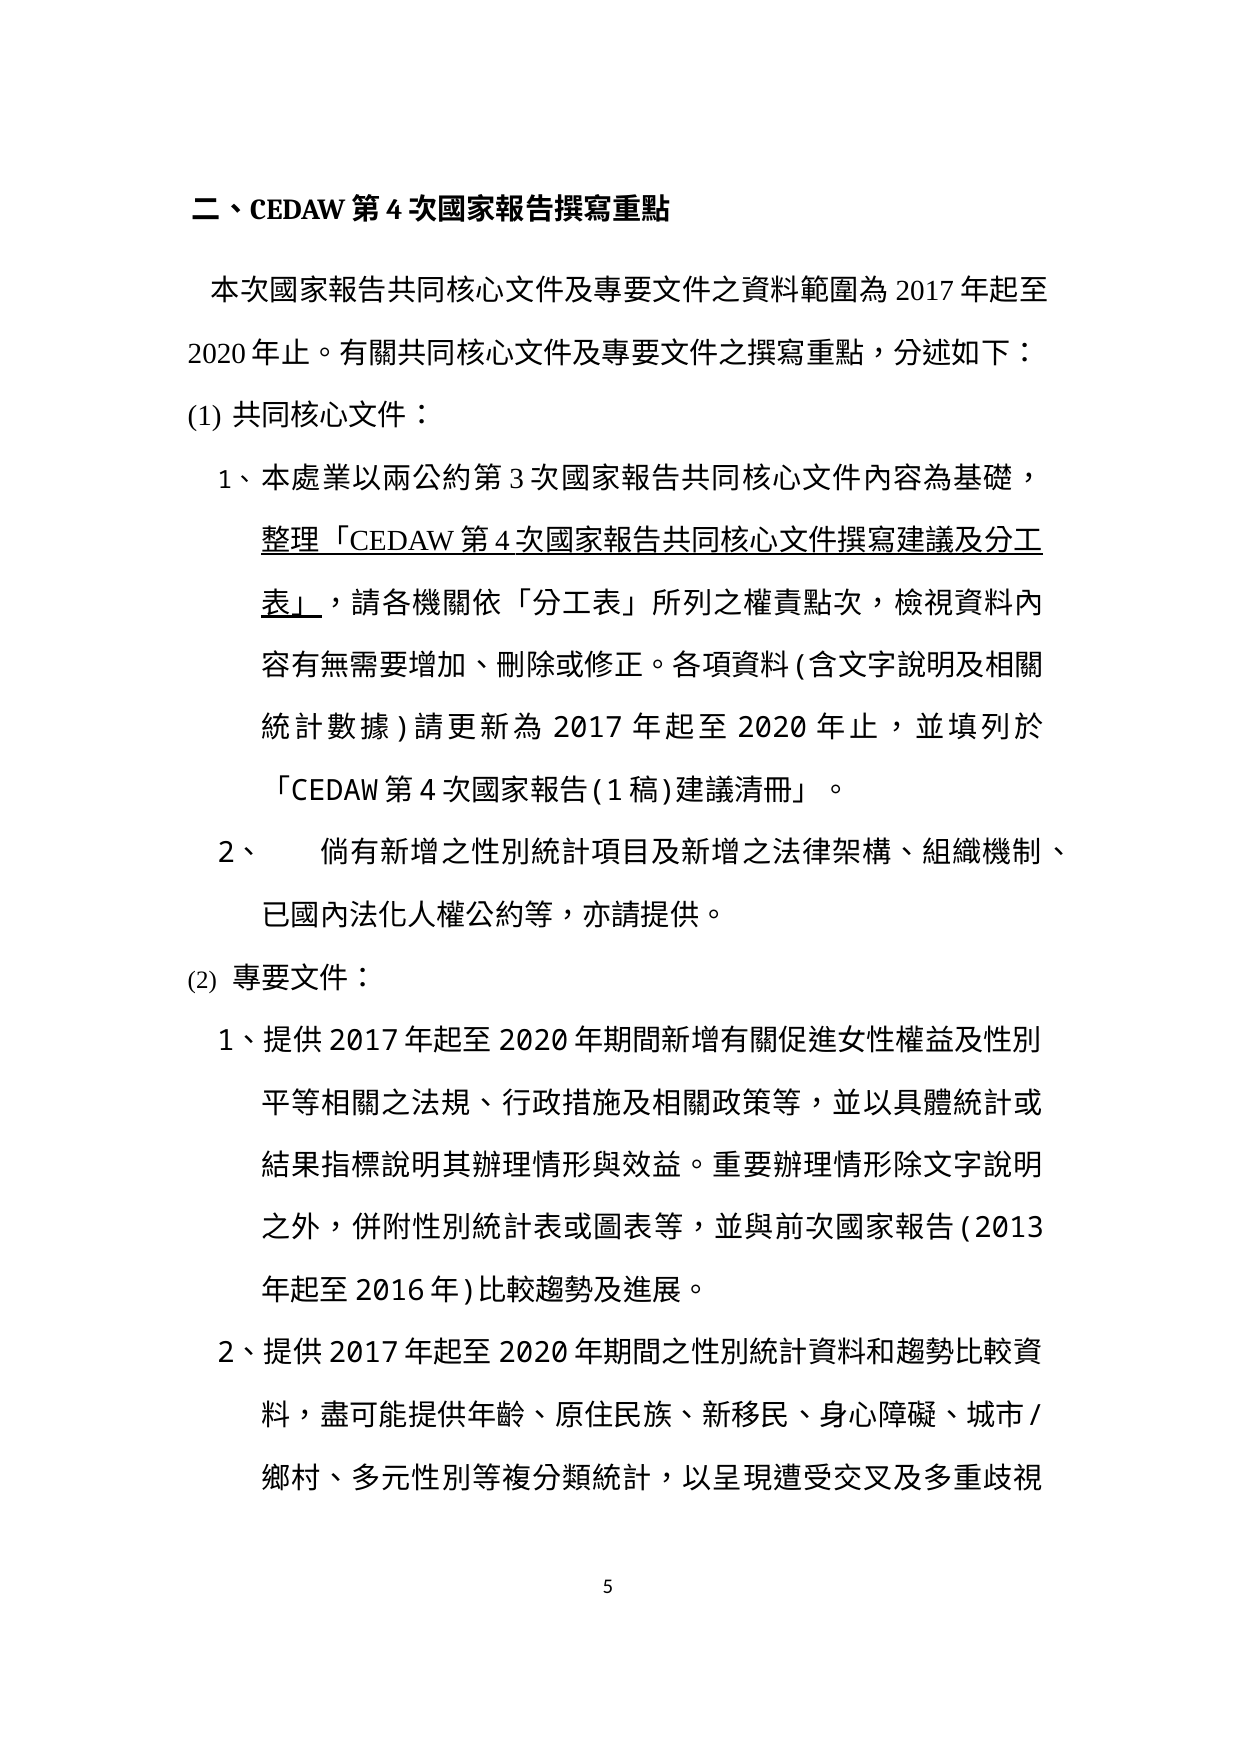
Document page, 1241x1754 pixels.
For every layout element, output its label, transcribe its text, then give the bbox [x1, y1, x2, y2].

text 1、提供2017年起至2020年期間新增有關促進女性權益及性別平等相關之法規、行政措施及相關政策等，並以具體統計或結果指標說明其辦理情形與效益。重要辦理情形除文字說明之外，併附性別統計表或圖表等，並與前次國家報告(2013年起至2016年)比較趨勢及進展。 [217, 996, 1044, 1309]
list 專要文件： [187, 934, 1028, 996]
list 倘有新增之性別統計項目及新增之法律架構、組織機制、已國內法化人權公約等，亦請提供。 [217, 809, 1044, 934]
list 本處業以兩公約第3次國家報告共同核心文件內容為基礎，整理「CEDAW第4次國家報告共同核心文件撰寫建議及分工表」，請各機關依「分工表」所列之權責點次，檢視資料內容有無需要增加、刪除或修正。各項資料(含文字說明及相關統計數據)請更新為2017年起至2020年止，並填列於「CEDAW第4次國家報告(1稿)建議清冊」。 [217, 434, 1044, 809]
list 共同核心文件： [187, 371, 1028, 434]
text 本次國家報告共同核心文件及專要文件之資料範圍為2017年起至2020年止。有關共同核心文件及專要文件之撰寫重點，分述如下： [187, 246, 1048, 371]
subtitle 二、CEDAW第4次國家報告撰寫重點 [192, 165, 1053, 227]
text 2、提供2017年起至2020年期間之性別統計資料和趨勢比較資料，盡可能提供年齡、原住民族、新移民、身心障礙、城市/鄉村、多元性別等複分類統計，以呈現遭受交叉及多重歧視 [217, 1309, 1044, 1496]
